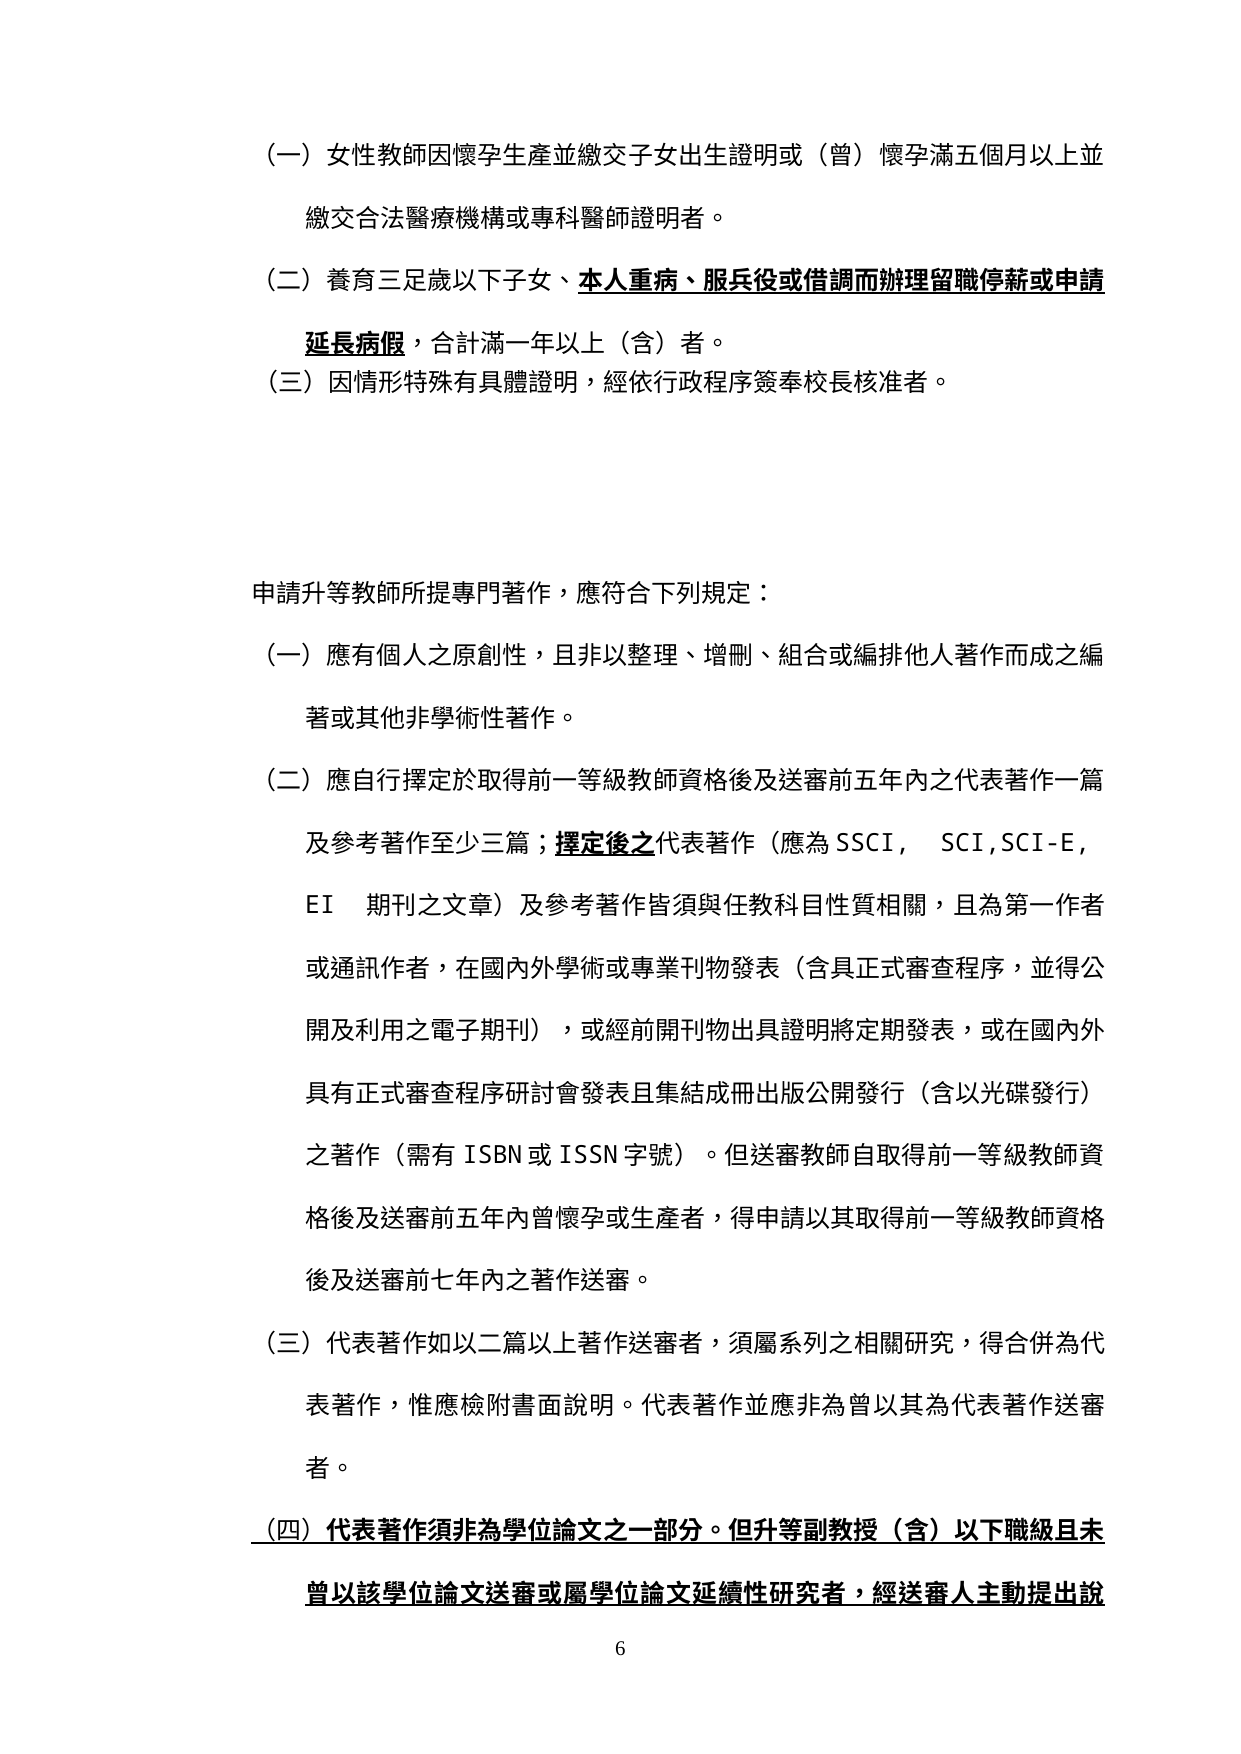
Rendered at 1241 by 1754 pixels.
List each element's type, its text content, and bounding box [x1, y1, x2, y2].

table_cell （一）女性教師因懷孕生產並繳交子女出生證明或（曾）懷孕滿五個月以上並繳交合法醫療機構或專科醫師證明者。 （二）養育三足歲以下子女、本人重病、服兵役或借調而辦理留職停薪或申請延長病假，合計滿一年以上（含）者。 （三）因情形特殊有具體證明，經依行政程序簽奉校長核准者。 申請升等教師所提專門著作，應符合下列規定： （一）應有個人之原創性，且非以整理、增刪、組合或編排他人著作而成之編著或其他非學術性著作。 （二）應自行擇定於取得前一等級教師資格後及送審前五年內之代表著作一篇及參考著作至少三篇；擇定後之代表著作（應為SSCI, SCI,SCI-E, EI 期刊之文章）及參考著作皆須與任教科目性質相關，且為第一作者或通訊作者，在國內外學術或專業刊物發表（含具正式審查程序，並得公開及利用之電子期刊），或經前開刊物出具證明將定期發表，或在國內外具有正式審查程序研討會發表且集結成冊出版公開發行（含以光碟發行）之著作（需有ISBN或ISSN字號）。但送審教師自取得前一等級教師資格後及送審前五年內曾懷孕或生產者，得申請以其取得前一等級教師資格後及送審前七年內之著作送審。 （三）代表著作如以二篇以上著作送審者，須屬系列之相關研究，得合併為代表著作，惟應檢附書面說明。代表著作並應非為曾以其為代表著作送審者。 （四）代表著作須非為學位論文之一部分。但升等副教授（含）以下職級且未曾以該學位論文送審或屬學位論文延續性研究者，經送審人主動提出說 [240, 112, 1117, 1612]
table_cell [124, 112, 240, 1612]
